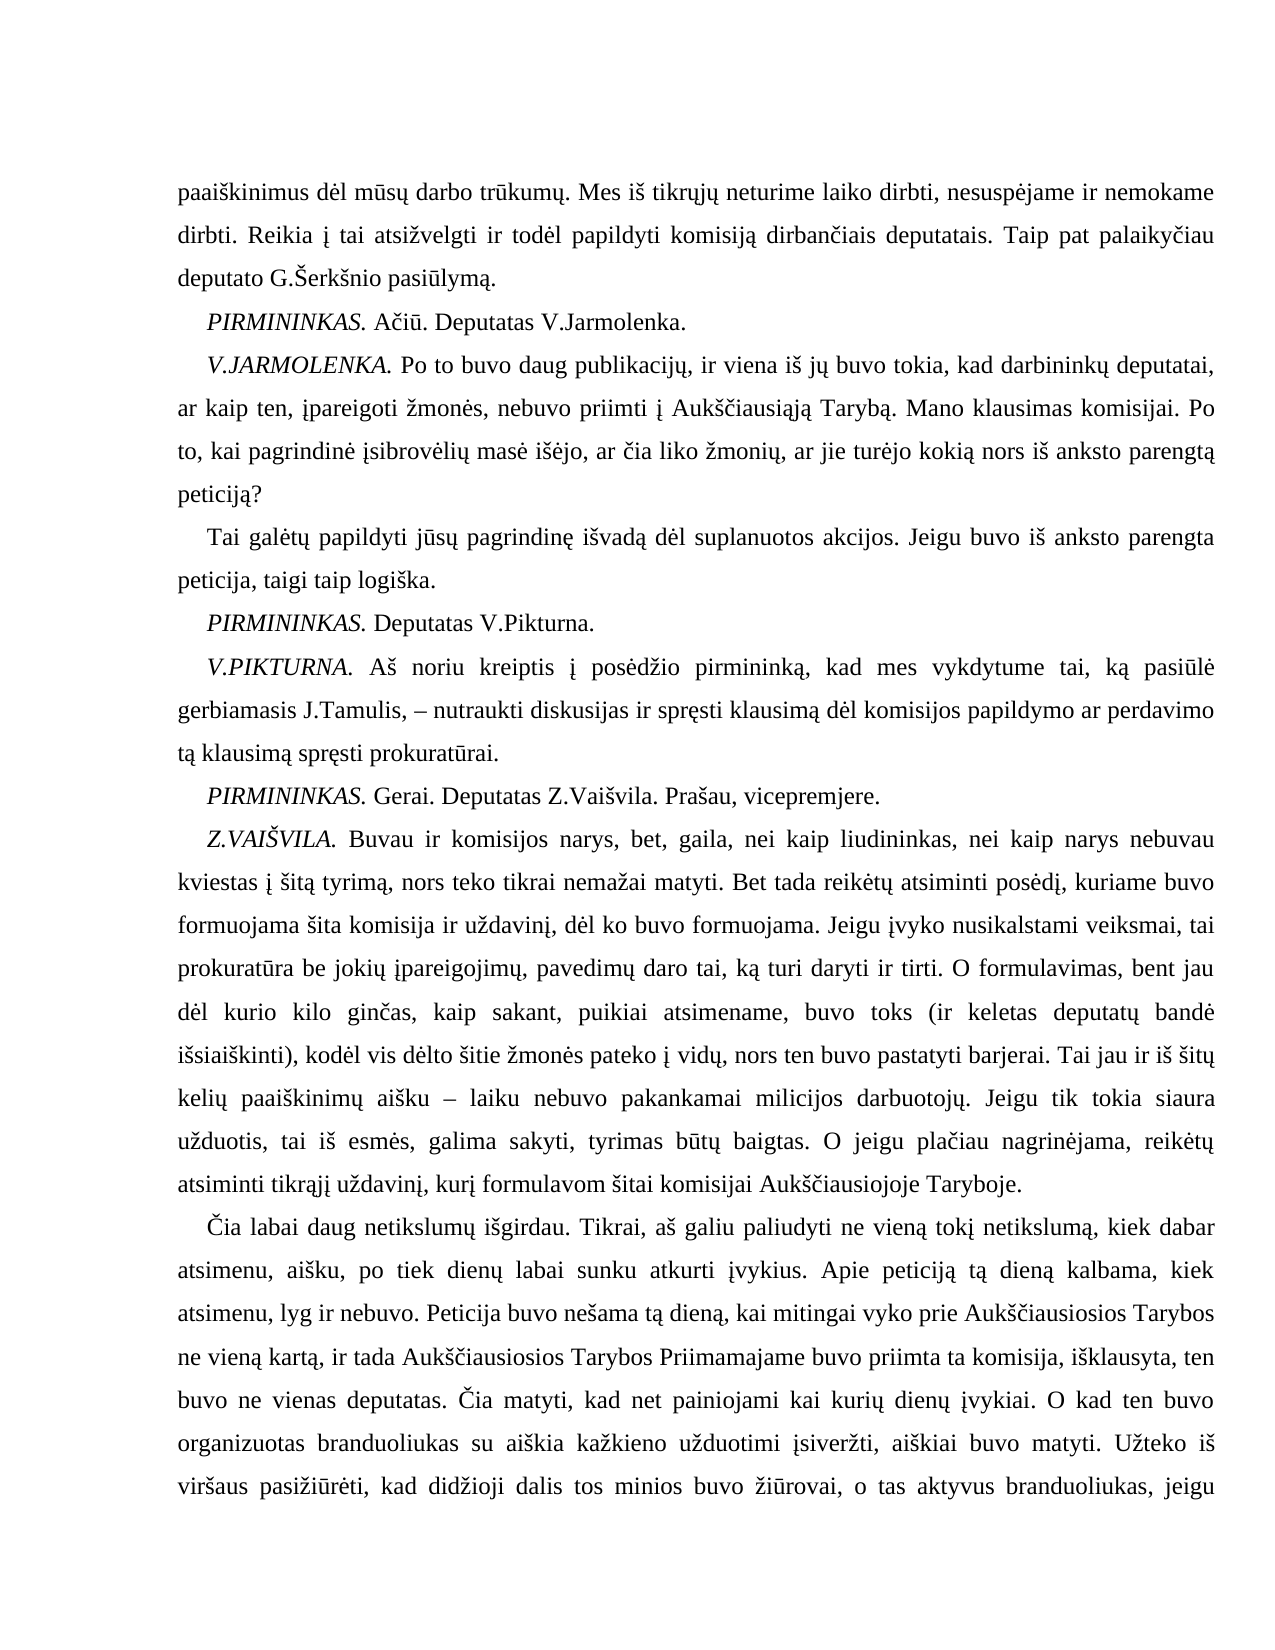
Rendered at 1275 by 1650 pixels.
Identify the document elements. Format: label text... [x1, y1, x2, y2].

text PIRMININKAS. Gerai. Deputatas Z.Vaišvila. Prašau, vicepremjere. [177, 781, 1216, 810]
text Z.VAIŠVILA. Buvau ir komisijos narys, bet, gaila, nei kaip liudininkas, nei kaip narys nebuvau kviestas į šitą tyrimą, nors teko tikrai nemažai matyti. Bet tada reikėtų atsiminti posėdį, kuriame buvo formuojama šita komisija ir uždavinį, dėl ko buvo formuojama. Jeigu įvyko nusikalstami veiksmai, tai prokuratūra be jokių įpareigojimų, pavedimų daro tai, ką turi daryti ir tirti. O formulavimas, bent jau dėl kurio kilo ginčas, kaip sakant, puikiai atsimename, buvo toks (ir keletas deputatų bandė išsiaiškinti), kodėl vis dėlto šitie žmonės pateko į vidų, nors ten buvo pastatyti barjerai. Tai jau ir iš šitų kelių paaiškinimų aišku – laiku nebuvo pakankamai milicijos darbuotojų. Jeigu tik tokia siaura užduotis, tai iš esmės, galima sakyti, tyrimas būtų baigtas. O jeigu plačiau nagrinėjama, reikėtų atsiminti tikrąjį uždavinį, kurį formulavom šitai komisijai Aukščiausiojoje Taryboje. [177, 824, 1216, 1198]
text paaiškinimus dėl mūsų darbo trūkumų. Mes iš tikrųjų neturime laiko dirbti, nesuspėjame ir nemokame dirbti. Reikia į tai atsižvelgti ir todėl papildyti komisiją dirbančiais deputatais. Taip pat palaikyčiau deputato G.Šerkšnio pasiūlymą. [177, 177, 1216, 292]
text V.JARMOLENKA. Po to buvo daug publikacijų, ir viena iš jų buvo tokia, kad darbininkų deputatai, ar kaip ten, įpareigoti žmonės, nebuvo priimti į Aukščiausiąją Tarybą. Mano klausimas komisijai. Po to, kai pagrindinė įsibrovėlių masė išėjo, ar čia liko žmonių, ar jie turėjo kokią nors iš anksto parengtą peticiją? [177, 350, 1216, 508]
text Čia labai daug netikslumų išgirdau. Tikrai, aš galiu paliudyti ne vieną tokį netikslumą, kiek dabar atsimenu, aišku, po tiek dienų labai sunku atkurti įvykius. Apie peticiją tą dieną kalbama, kiek atsimenu, lyg ir nebuvo. Peticija buvo nešama tą dieną, kai mitingai vyko prie Aukščiausiosios Tarybos ne vieną kartą, ir tada Aukščiausiosios Tarybos Priimamajame buvo priimta ta komisija, išklausyta, ten buvo ne vienas deputatas. Čia matyti, kad net painiojami kai kurių dienų įvykiai. O kad ten buvo organizuotas branduoliukas su aiškia kažkieno užduotimi įsiveržti, aiškiai buvo matyti. Užteko iš viršaus pasižiūrėti, kad didžioji dalis tos minios buvo žiūrovai, o tas aktyvus branduoliukas, jeigu [177, 1212, 1216, 1500]
text PIRMININKAS. Ačiū. Deputatas V.Jarmolenka. [177, 307, 1216, 335]
text V.PIKTURNA. Aš noriu kreiptis į posėdžio pirmininką, kad mes vykdytume tai, ką pasiūlė gerbiamasis J.Tamulis, – nutraukti diskusijas ir spręsti klausimą dėl komisijos papildymo ar perdavimo tą klausimą spręsti prokuratūrai. [177, 652, 1216, 767]
text PIRMININKAS. Deputatas V.Pikturna. [177, 608, 1216, 637]
text Tai galėtų papildyti jūsų pagrindinę išvadą dėl suplanuotos akcijos. Jeigu buvo iš anksto parengta peticija, taigi taip logiška. [177, 522, 1216, 594]
